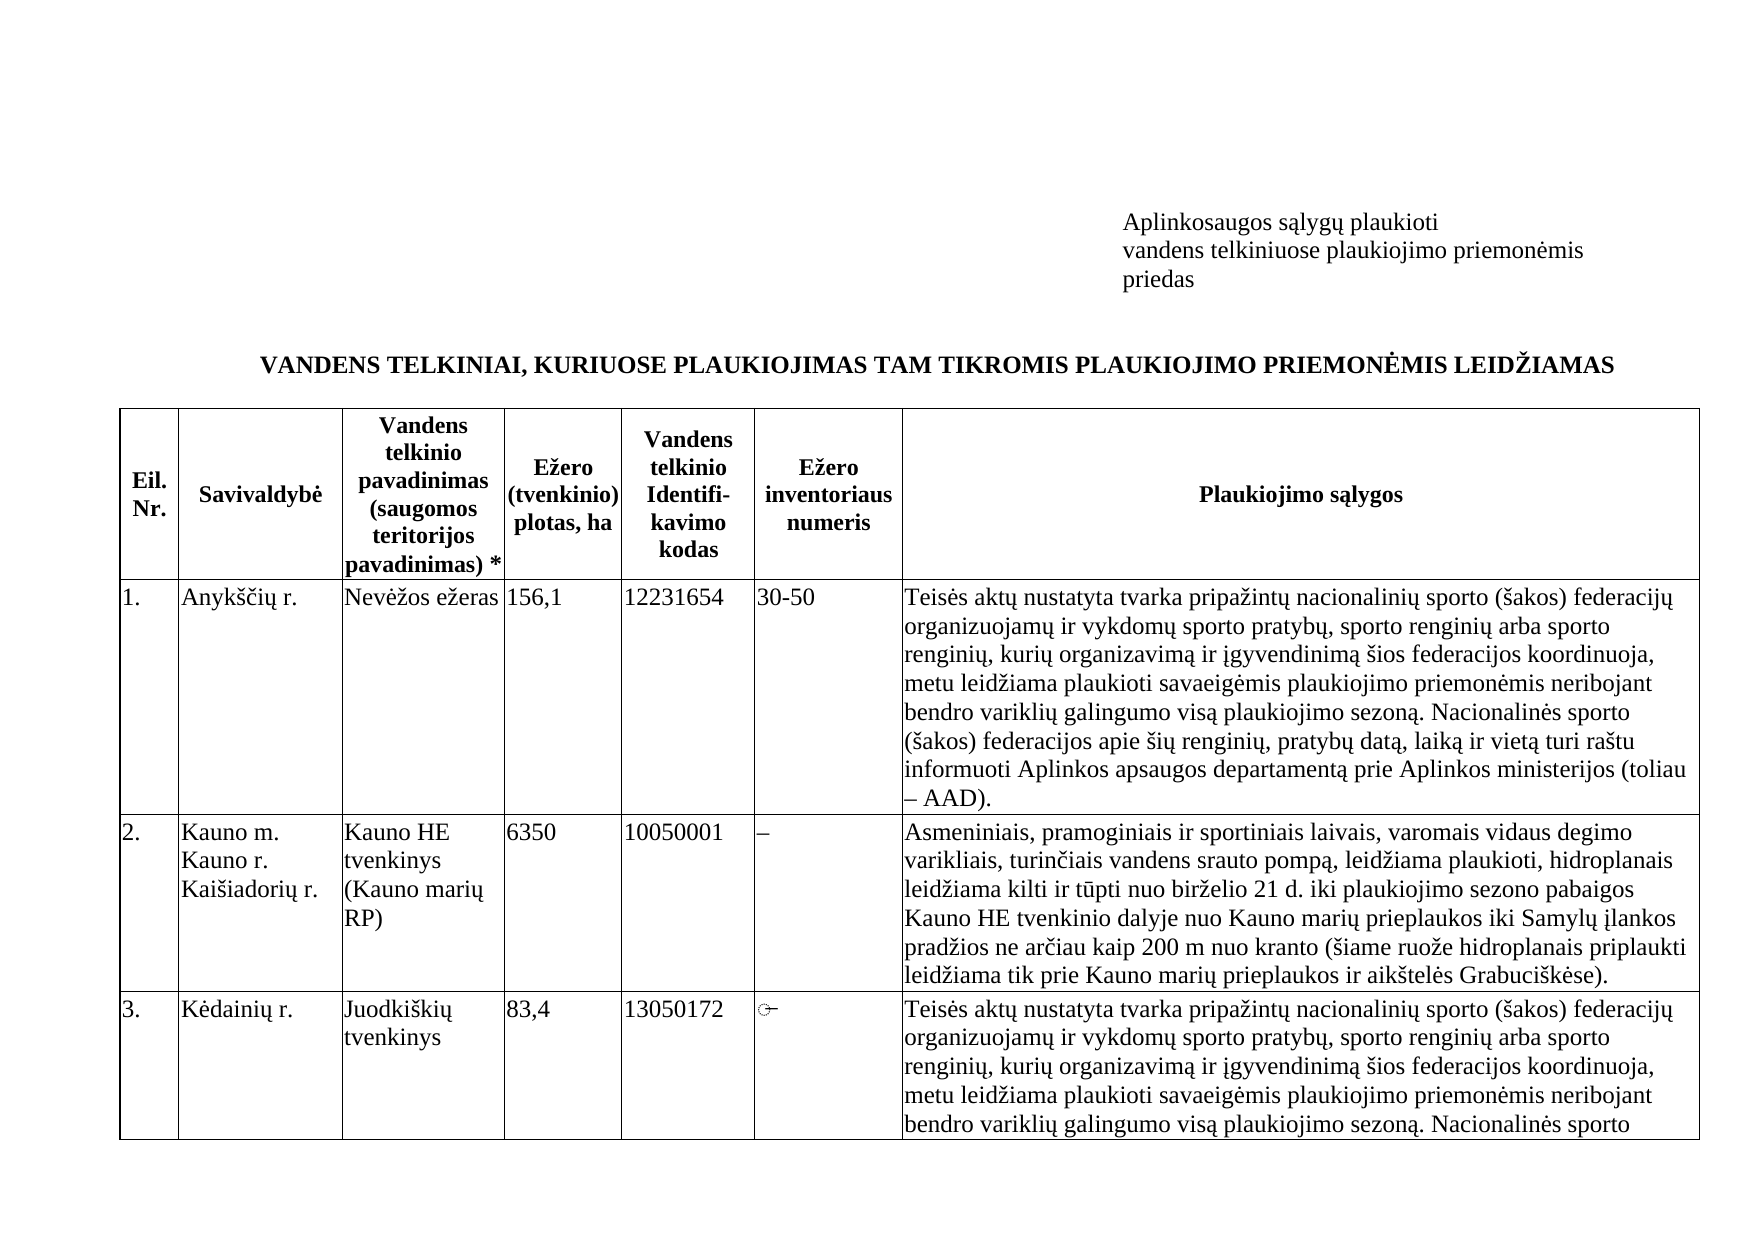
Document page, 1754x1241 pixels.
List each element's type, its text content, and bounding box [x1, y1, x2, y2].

text Aplinkosaugos sąlygų plaukioti [118, 207, 1698, 235]
table_header Savivaldybė [179, 409, 342, 579]
table_cell 30-50 [755, 580, 902, 814]
table_cell ̶ [755, 992, 902, 1139]
table_cell Asmeniniais, pramoginiais ir sportiniais laivais, varomais vidaus degimo varikliais, turinčiais vandens srauto pompą, leidžiama plaukioti, hidroplanais leidžiama kilti ir tūpti nuo birželio 21 d. iki plaukiojimo sezono pabaigos Kauno HE tvenkinio dalyje nuo Kauno marių prieplaukos iki Samylų įlankos pradžios ne arčiau kaip 200 m nuo kranto (šiame ruože hidroplanais priplaukti leidžiama tik prie Kauno marių prieplaukos ir aikštelės Grabuciškėse). [903, 815, 1699, 991]
table_cell Kauno m. Kauno r. Kaišiadorių r. [179, 815, 342, 991]
text vandens telkiniuose plaukiojimo priemonėmis [118, 235, 1698, 264]
table_cell 10050001 [622, 815, 754, 991]
table_cell Juodkiškių tvenkinys [343, 992, 504, 1139]
table_header Plaukiojimo sąlygos [903, 409, 1699, 579]
table_cell Nevėžos ežeras [343, 580, 504, 814]
table_cell Teisės aktų nustatyta tvarka pripažintų nacionalinių sporto (šakos) federacijų organizuojamų ir vykdomų sporto pratybų, sporto renginių arba sporto renginių, kurių organizavimą ir įgyvendinimą šios federacijos koordinuoja, metu leidžiama plaukioti savaeigėmis plaukiojimo priemonėmis neribojant bendro variklių galingumo visą plaukiojimo sezoną. Nacionalinės sporto [903, 992, 1699, 1139]
table_cell 156,1 [505, 580, 621, 814]
text priedas [118, 264, 1698, 293]
table_header Ežero inventoriaus numeris [755, 409, 902, 579]
table_header Eil. Nr. [121, 409, 178, 579]
table_cell – [755, 815, 902, 991]
table_cell 1. [121, 580, 178, 814]
table_cell 12231654 [622, 580, 754, 814]
table_header Ežero (tvenkinio) plotas, ha [505, 409, 621, 579]
text Vandens telkiniai, kuriuose plaukiojimas tam tikromis plaukiojimo priemonėmis leidžiamas [118, 350, 1698, 379]
table_header Vandens telkinio pavadinimas (saugomos teritorijos pavadinimas) * [343, 409, 504, 579]
table_header Vandens telkinio Identifi-kavimo kodas [622, 409, 754, 579]
table_cell Teisės aktų nustatyta tvarka pripažintų nacionalinių sporto (šakos) federacijų organizuojamų ir vykdomų sporto pratybų, sporto renginių arba sporto renginių, kurių organizavimą ir įgyvendinimą šios federacijos koordinuoja, metu leidžiama plaukioti savaeigėmis plaukiojimo priemonėmis neribojant bendro variklių galingumo visą plaukiojimo sezoną. Nacionalinės sporto (šakos) federacijos apie šių renginių, pratybų datą, laiką ir vietą turi raštu informuoti Aplinkos apsaugos departamentą prie Aplinkos ministerijos (toliau – AAD). [903, 580, 1699, 814]
table_cell 2. [121, 815, 178, 991]
table_cell 13050172 [622, 992, 754, 1139]
table_cell 3. [121, 992, 178, 1139]
table_cell Kauno HE tvenkinys (Kauno marių RP) [343, 815, 504, 991]
table_cell Kėdainių r. [179, 992, 342, 1139]
table_cell Anykščių r. [179, 580, 342, 814]
table_cell 83,4 [505, 992, 621, 1139]
table_cell 6350 [505, 815, 621, 991]
